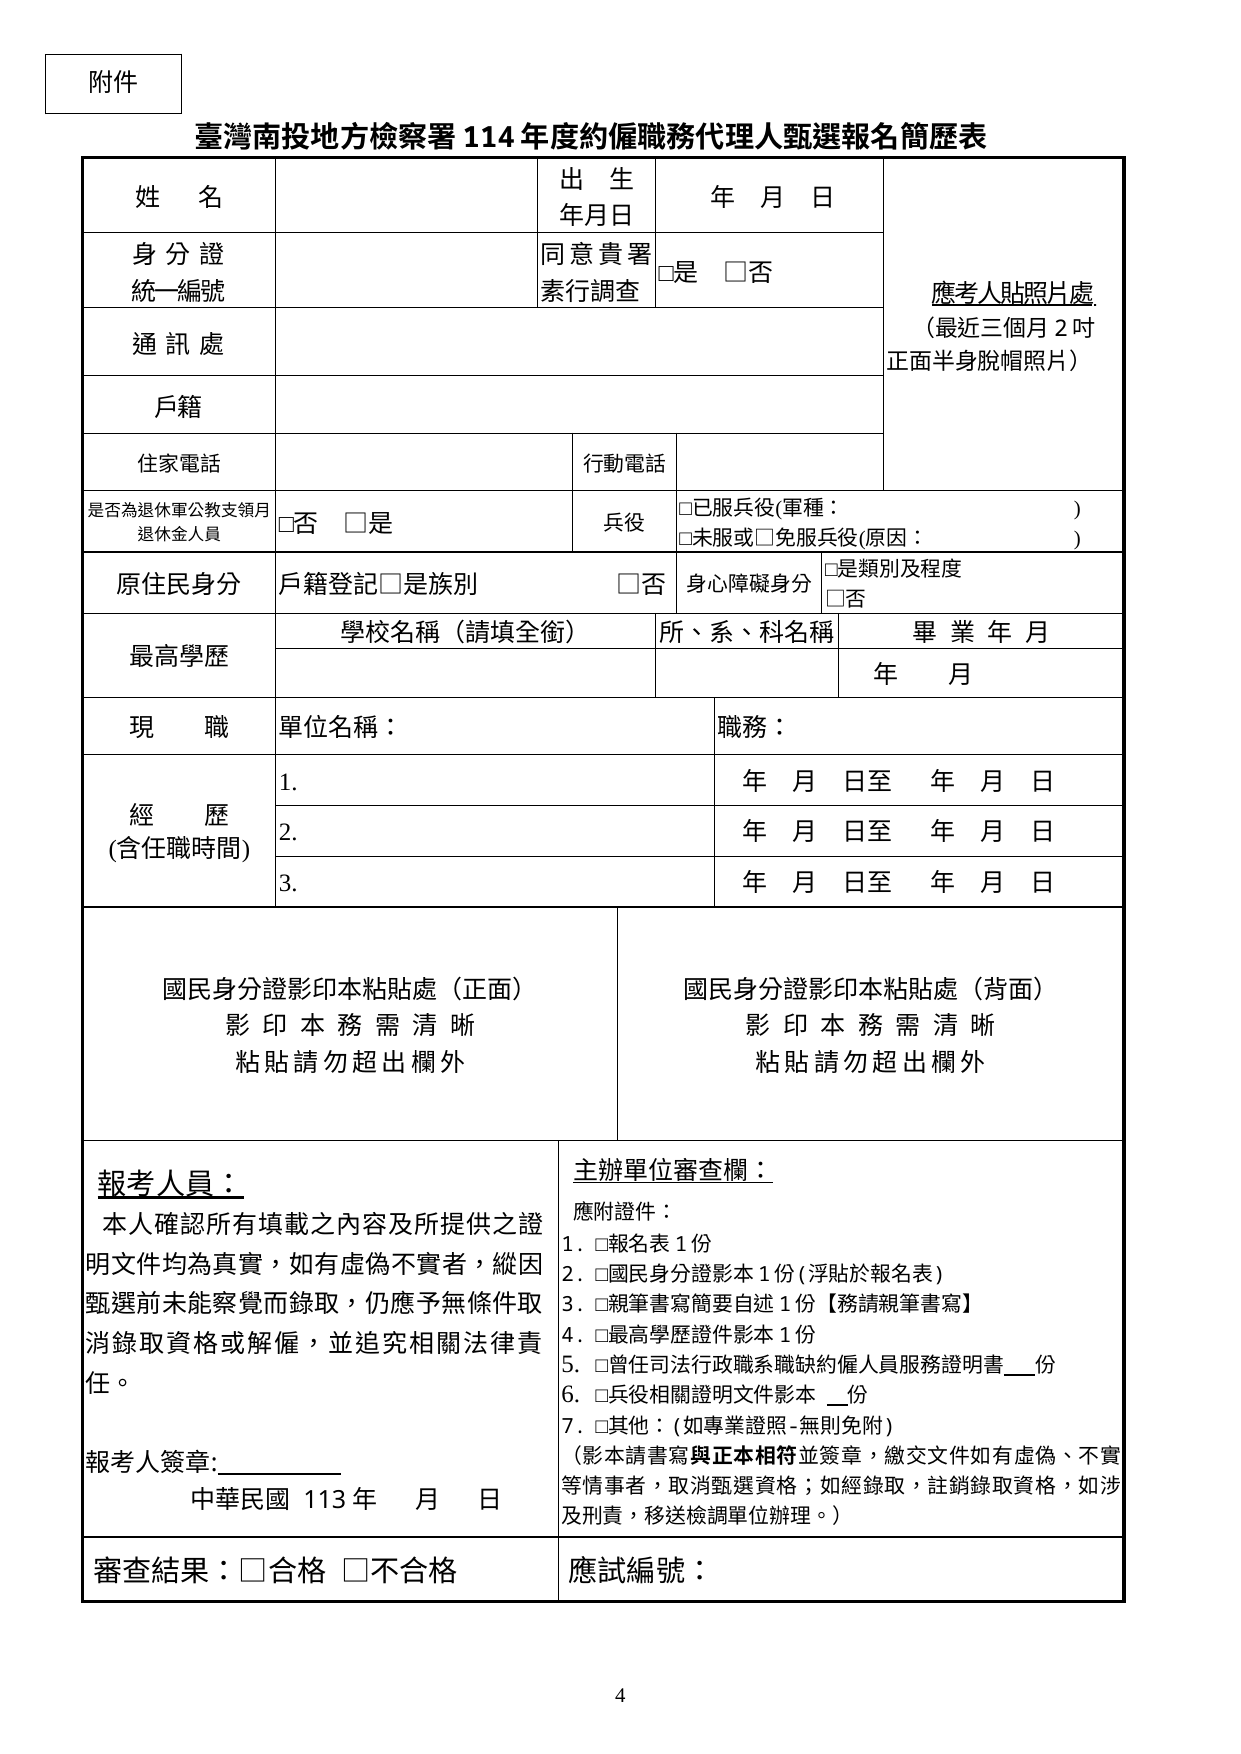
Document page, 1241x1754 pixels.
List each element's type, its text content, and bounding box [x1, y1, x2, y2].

table_header 年 月 日 [656, 159, 883, 232]
table_cell 同意貴署素行調查 [538, 233, 655, 307]
table_header [276, 159, 537, 232]
text 臺灣南投地方檢察署114年度約僱職務代理人甄選報名簡歷表 [23, 114, 1157, 156]
table_cell 兵役 [573, 491, 676, 551]
table_cell 2. [276, 806, 714, 856]
table_cell 1. [276, 755, 714, 805]
table_cell 身 分 證 統一編號 [84, 233, 275, 307]
table_cell 住家電話 [84, 434, 275, 490]
table_header 姓 名 [84, 159, 275, 232]
table_cell 最高學歷 [84, 614, 275, 697]
table_cell 國民身分證影印本粘貼處（背面） 影 印 本 務 需 清 晰 粘貼請勿超出欄外 [618, 908, 1122, 1140]
table_cell 通 訊 處 [84, 308, 275, 375]
table_cell 國民身分證影印本粘貼處（正面） 影 印 本 務 需 清 晰 粘貼請勿超出欄外 [84, 908, 617, 1140]
table_cell 主辦單位審查欄： 應附證件： □報名表1份 □國民身分證影本1份(浮貼於報名表) □親筆書寫簡要自述1份【務請親筆書寫】 □最高學歷證件影本1份 □曾任司法行政職系職缺約僱人員服務證明書 份 □兵役相關證明文件影本 份 □其他：(如專業證照-無則免附) （影本請書寫與正本相符並簽章，繳交文件如有虛偽、不實等情事者，取消甄選資格；如經錄取，註銷錄取資格，如涉及刑責，移送檢調單位辦理。） [559, 1141, 1122, 1536]
table_cell 學校名稱（請填全銜） [276, 614, 655, 648]
table_cell 年 月 日至 年 月 日 [715, 755, 1122, 805]
table_cell 報考人員： 本人確認所有填載之內容及所提供之證明文件均為真實，如有虛偽不實者，縱因甄選前未能察覺而錄取，仍應予無條件取消錄取資格或解僱，並追究相關法律責任。 報考人簽章: 中華民國 113 年 月 日 [84, 1141, 558, 1536]
table_cell 現 職 [84, 698, 275, 754]
table_cell 審查結果：□合格 □不合格 [84, 1538, 558, 1599]
table_cell 畢 業 年 月 [839, 614, 1122, 648]
table_cell 戶籍登記□是族別 □否 [276, 553, 676, 613]
table_cell 年 月 日至 年 月 日 [715, 806, 1122, 856]
table_cell 戶籍 [84, 376, 275, 433]
table_cell [677, 434, 883, 490]
table_cell 行動電話 [573, 434, 676, 490]
table_cell 經 歷 (含任職時間) [84, 755, 275, 906]
table_cell 是否為退休軍公教支領月退休金人員 [84, 491, 275, 551]
table_cell □是 □否 [656, 233, 883, 307]
text 附件 [61, 62, 166, 99]
table_cell 身心障礙身分 [677, 553, 821, 613]
table_header 出 生 年月日 [538, 159, 655, 232]
table_cell [276, 376, 883, 433]
table_cell 年 月 日至 年 月 日 [715, 857, 1122, 906]
table_cell [276, 233, 537, 307]
table_cell □是類別及程度 □否 [822, 553, 1122, 613]
table_cell [276, 308, 883, 375]
table_cell 單位名稱： [276, 698, 714, 754]
table_cell 原住民身分 [84, 553, 275, 613]
table_header 應考人貼照片處 （最近三個月2吋 正面半身脫帽照片） [884, 159, 1122, 490]
table_cell [276, 649, 655, 697]
table_cell 所、系、科名稱 [656, 614, 838, 648]
table_cell [276, 434, 572, 490]
table_cell □已服兵役(軍種： ) □未服或□免服兵役(原因： ) [677, 491, 1122, 551]
table_cell □否 □是 [276, 491, 572, 551]
table_cell 職務： [715, 698, 1122, 754]
table_cell 年 月 [839, 649, 1122, 697]
table_cell [656, 649, 838, 697]
table_cell 應試編號： [559, 1538, 1122, 1599]
table_cell 3. [276, 857, 714, 906]
text [46, 55, 181, 113]
